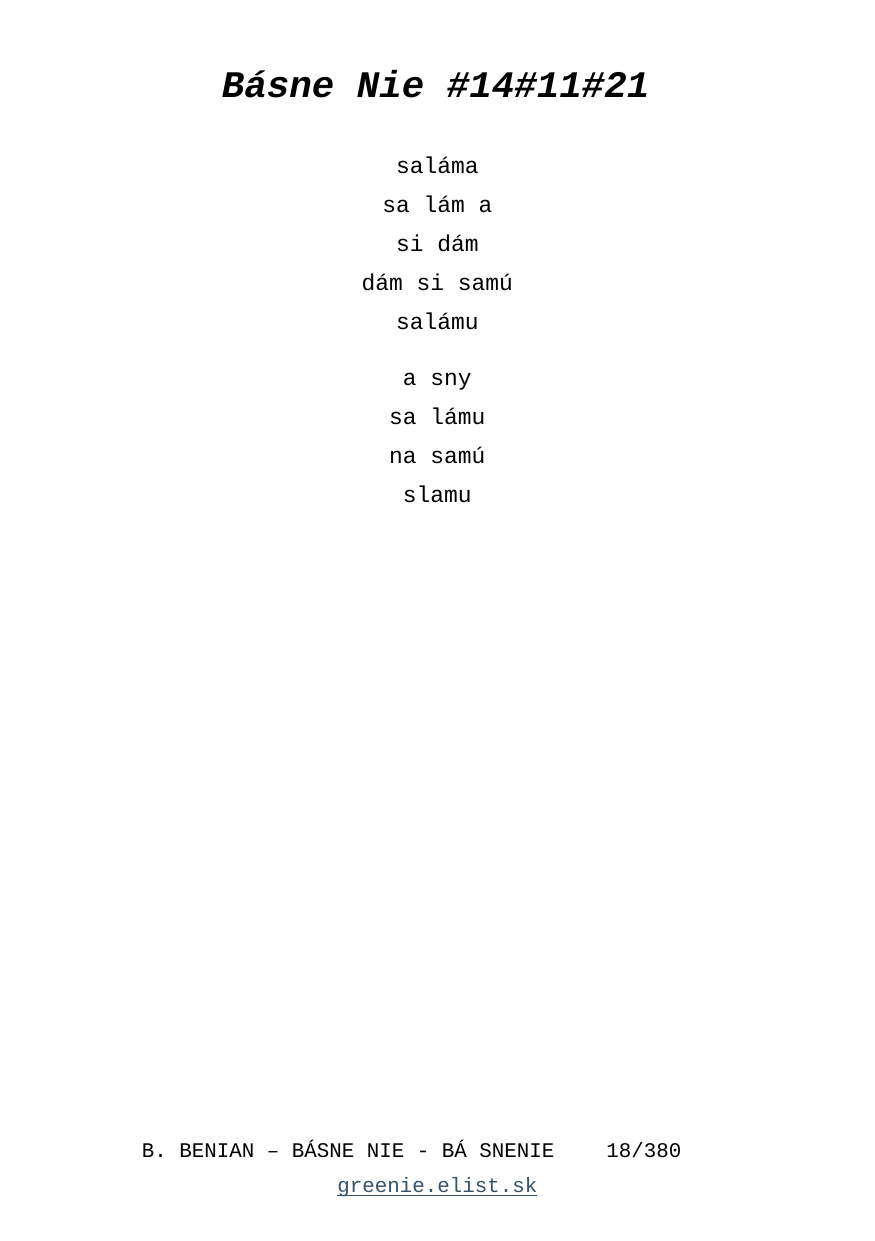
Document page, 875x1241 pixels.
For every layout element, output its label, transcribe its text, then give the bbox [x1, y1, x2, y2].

subtitle Básne Nie #14#11#21 [41, 66, 833, 109]
text saláma sa lám a si dám dám si samú salámu [41, 155, 833, 336]
text a sny sa lámu na samú slamu [41, 367, 833, 509]
